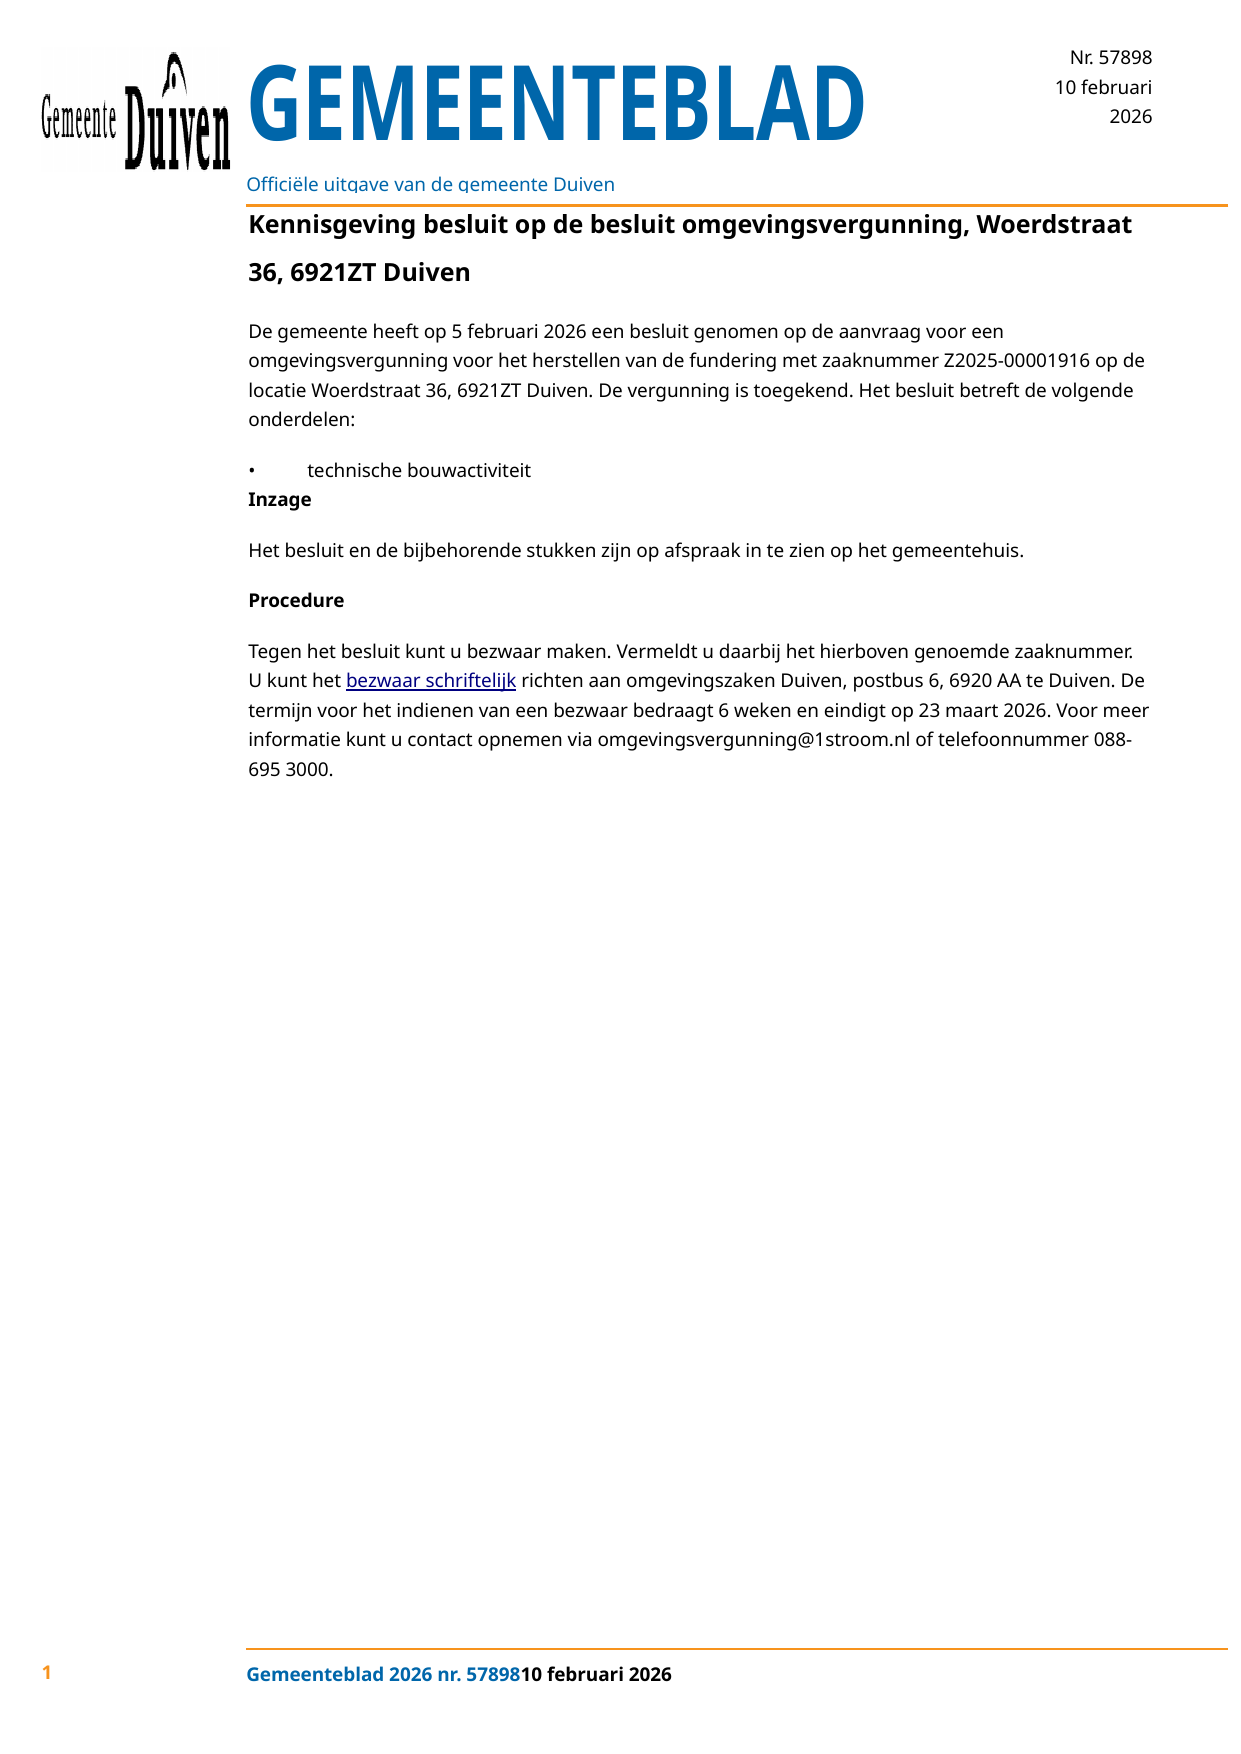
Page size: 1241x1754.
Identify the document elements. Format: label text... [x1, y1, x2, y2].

list technische bouwactiviteit [248, 457, 1152, 483]
text De gemeente heeft op 5 februari 2026 een besluit genomen op de aanvraag voor een omgevingsvergunning voor het herstellen van de fundering met zaaknummer Z2025-00001916 op de locatie Woerdstraat 36, 6921ZT Duiven. De vergunning is toegekend. Het besluit betreft de volgende onderdelen: [248, 318, 1152, 432]
text Het besluit en de bijbehorende stukken zijn op afspraak in te zien op het gemeentehuis. [248, 537, 1152, 563]
picture [41, 47, 231, 172]
text Procedure [248, 587, 1152, 613]
text Kennisgeving besluit op de besluit omgevingsvergunning, Woerdstraat 36, 6921ZT Duiven [248, 207, 1152, 288]
text Tegen het besluit kunt u bezwaar maken. Vermeldt u daarbij het hierboven genoemde zaaknummer. U kunt het bezwaar schriftelijk richten aan omgevingszaken Duiven, postbus 6, 6920 AA te Duiven. De termijn voor het indienen van een bezwaar bedraagt 6 weken en eindigt op 23 maart 2026. Voor meer informatie kunt u contact opnemen via omgevingsvergunning@1stroom.nl of telefoonnummer 088-695 3000. [248, 638, 1152, 782]
text Inzage [248, 487, 1152, 512]
